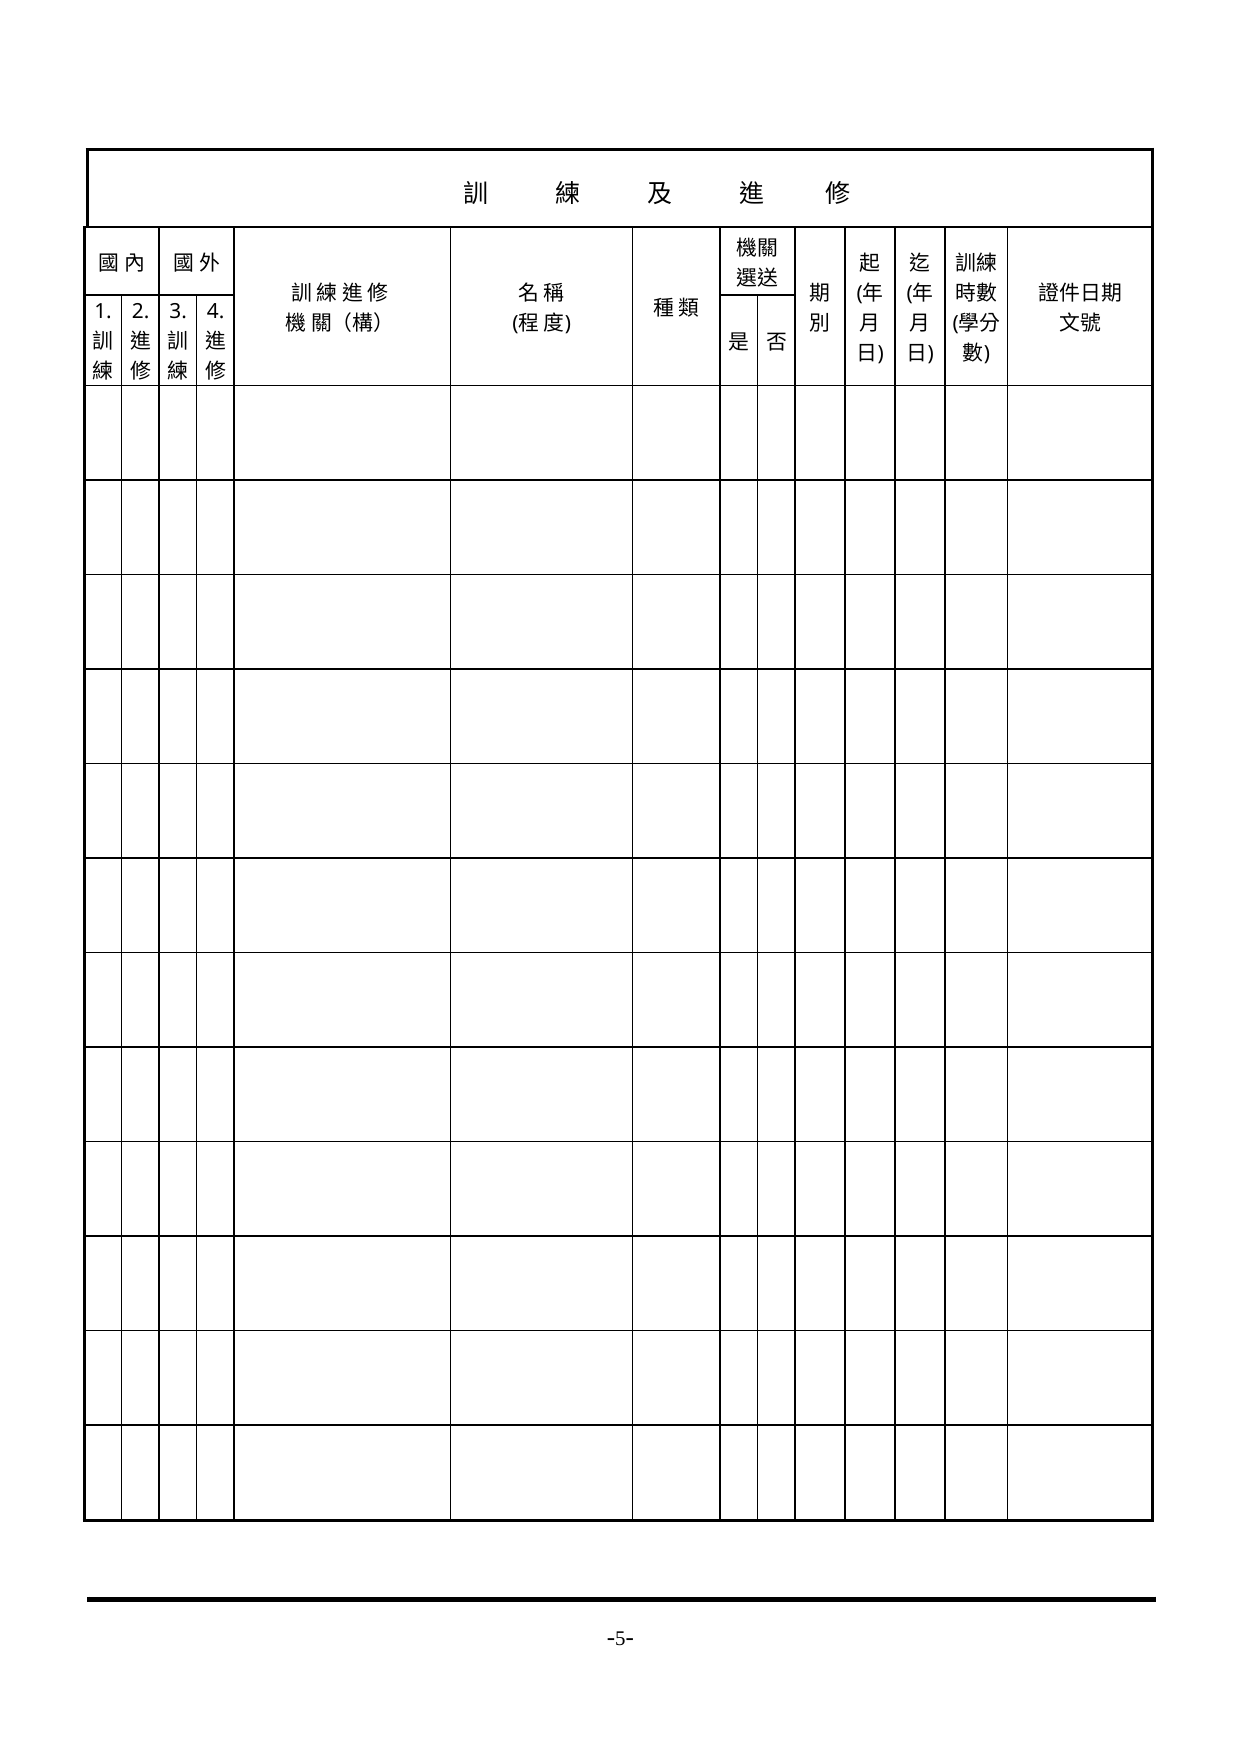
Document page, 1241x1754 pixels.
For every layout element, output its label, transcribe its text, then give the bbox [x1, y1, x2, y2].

table_cell [122, 1331, 158, 1424]
table_cell [721, 859, 757, 952]
table_cell [197, 764, 233, 857]
table_cell [122, 764, 158, 857]
table_cell [896, 859, 944, 952]
table_cell [946, 1048, 1007, 1141]
table_cell [896, 481, 944, 574]
table_cell [758, 386, 794, 479]
table_cell [235, 575, 450, 668]
table_cell [721, 1426, 757, 1518]
table_cell [451, 953, 632, 1046]
table_cell [896, 670, 944, 763]
table_cell [1008, 764, 1151, 857]
table_cell [160, 859, 196, 952]
table_cell [946, 1237, 1007, 1329]
table_cell [796, 1426, 844, 1518]
table_cell [160, 575, 196, 668]
table_cell 1.訓練 [86, 296, 121, 385]
table_cell [1008, 1331, 1151, 1424]
table_cell [846, 1142, 894, 1235]
table_cell [1008, 575, 1151, 668]
table_cell [721, 670, 757, 763]
table_cell 國 外 [160, 228, 233, 294]
table_cell [86, 764, 121, 857]
table_cell [721, 575, 757, 668]
table_cell [86, 1426, 121, 1518]
table_cell [197, 859, 233, 952]
table_cell [197, 1237, 233, 1329]
table_cell [160, 953, 196, 1046]
table_cell [896, 953, 944, 1046]
table_cell [235, 1142, 450, 1235]
table_cell [235, 1048, 450, 1141]
table_cell [633, 575, 719, 668]
table_cell [721, 1142, 757, 1235]
table_cell [451, 1048, 632, 1141]
table_cell 種 類 [633, 228, 719, 385]
table_cell [758, 1426, 794, 1518]
table_cell [451, 575, 632, 668]
table_cell [796, 481, 844, 574]
table_cell [946, 575, 1007, 668]
table_cell [1008, 953, 1151, 1046]
table_cell [796, 1142, 844, 1235]
table_cell 機關 選送 [721, 228, 794, 294]
table_cell [796, 1237, 844, 1329]
table_cell [86, 481, 121, 574]
table_cell [946, 1142, 1007, 1235]
table_cell [721, 1237, 757, 1329]
table_cell [846, 1237, 894, 1329]
table_cell [86, 859, 121, 952]
table_cell [633, 1142, 719, 1235]
table_cell [896, 1142, 944, 1235]
table_cell [758, 764, 794, 857]
table_cell [235, 670, 450, 763]
table_cell [758, 670, 794, 763]
table_cell 訓練 時數(學分數) [946, 228, 1007, 385]
table_cell [451, 859, 632, 952]
table_cell 3.訓練 [160, 296, 196, 385]
table_cell [758, 1237, 794, 1329]
table_cell [451, 1237, 632, 1329]
table_cell [1008, 1048, 1151, 1141]
table_cell [1008, 1237, 1151, 1329]
table_cell [122, 575, 158, 668]
table_header 訓 練 及 進 修 [89, 151, 1151, 226]
table_cell [235, 953, 450, 1046]
table_cell [633, 1048, 719, 1141]
table_cell [896, 1048, 944, 1141]
table_cell [846, 764, 894, 857]
table_cell [721, 386, 757, 479]
table_cell [1008, 1142, 1151, 1235]
table_cell [160, 1048, 196, 1141]
table_cell 證件日期 文號 [1008, 228, 1151, 385]
table_cell [160, 764, 196, 857]
table_cell [633, 481, 719, 574]
table_cell [160, 1331, 196, 1424]
table_cell [122, 1237, 158, 1329]
table_cell 期 別 [796, 228, 844, 385]
table_cell [846, 1048, 894, 1141]
table_cell 起 (年 月 日) [846, 228, 894, 385]
table_cell [633, 1426, 719, 1518]
table_cell [122, 859, 158, 952]
table_cell [86, 575, 121, 668]
table_cell 訓 練 進 修 機 關（構） [235, 228, 450, 385]
table_cell [896, 575, 944, 668]
table_cell [451, 1142, 632, 1235]
table_cell [846, 481, 894, 574]
table_cell [846, 386, 894, 479]
table_cell [633, 764, 719, 857]
table_cell [235, 1237, 450, 1329]
table_cell [160, 670, 196, 763]
table_cell 名 稱 (程 度) [451, 228, 632, 385]
table_cell [796, 575, 844, 668]
table_cell [451, 670, 632, 763]
table_cell [846, 1426, 894, 1518]
table_cell [758, 1048, 794, 1141]
table_cell [197, 1142, 233, 1235]
table_cell [160, 1237, 196, 1329]
table_cell [846, 1331, 894, 1424]
table_cell [896, 1426, 944, 1518]
table_cell [197, 953, 233, 1046]
table_cell [122, 1142, 158, 1235]
table_cell [721, 1048, 757, 1141]
table_cell [197, 1331, 233, 1424]
table_cell [1008, 670, 1151, 763]
table_cell [122, 1048, 158, 1141]
table_cell [122, 1426, 158, 1518]
table_cell [796, 1048, 844, 1141]
table_cell [846, 859, 894, 952]
table_cell [633, 1237, 719, 1329]
table_cell [197, 1426, 233, 1518]
table_cell [796, 1331, 844, 1424]
table_cell [758, 481, 794, 574]
table_cell [235, 1331, 450, 1424]
table_cell [721, 764, 757, 857]
table_cell [451, 764, 632, 857]
table_cell [160, 386, 196, 479]
table_cell [86, 953, 121, 1046]
table_cell [846, 575, 894, 668]
table_cell [896, 764, 944, 857]
table_cell [758, 1331, 794, 1424]
table_cell [122, 386, 158, 479]
table_cell [946, 670, 1007, 763]
table_cell [946, 1426, 1007, 1518]
table_cell [122, 670, 158, 763]
table_cell [946, 859, 1007, 952]
table_cell [86, 386, 121, 479]
table_cell [197, 670, 233, 763]
table_cell [758, 859, 794, 952]
table_cell [633, 859, 719, 952]
table_cell [235, 859, 450, 952]
table_cell [796, 953, 844, 1046]
table_cell [796, 859, 844, 952]
table_cell [946, 481, 1007, 574]
table_cell [451, 1426, 632, 1518]
table_cell [197, 1048, 233, 1141]
table_cell [160, 481, 196, 574]
table_cell [1008, 386, 1151, 479]
table_cell [1008, 481, 1151, 574]
table_cell [758, 953, 794, 1046]
table_cell 是 [721, 296, 757, 385]
table_cell 迄 (年 月 日) [896, 228, 944, 385]
table_cell [160, 1426, 196, 1518]
table_cell [633, 1331, 719, 1424]
table_cell [451, 1331, 632, 1424]
table_cell [946, 1331, 1007, 1424]
table_cell [758, 575, 794, 668]
table_cell [633, 386, 719, 479]
table_cell [1008, 1426, 1151, 1518]
table_cell [122, 481, 158, 574]
table_cell [451, 481, 632, 574]
table_cell [721, 481, 757, 574]
table_cell [197, 386, 233, 479]
table_cell [896, 1331, 944, 1424]
table_cell [721, 1331, 757, 1424]
table_cell [86, 1331, 121, 1424]
table_cell [946, 953, 1007, 1046]
table_cell 2.進修 [122, 296, 158, 385]
table_cell [86, 1142, 121, 1235]
table_cell [846, 670, 894, 763]
table_cell [197, 575, 233, 668]
table_cell [633, 953, 719, 1046]
table_cell [846, 953, 894, 1046]
table_cell 4.進修 [197, 296, 233, 385]
table_cell [235, 764, 450, 857]
table_cell [946, 386, 1007, 479]
table_cell 國 內 [86, 228, 158, 294]
table_cell [160, 1142, 196, 1235]
table_cell [451, 386, 632, 479]
table_cell [896, 386, 944, 479]
table_cell [235, 481, 450, 574]
table_cell [796, 764, 844, 857]
table_cell [721, 953, 757, 1046]
table_cell [86, 670, 121, 763]
table_cell [796, 386, 844, 479]
table_cell [86, 1237, 121, 1329]
table_cell [86, 1048, 121, 1141]
table_cell [197, 481, 233, 574]
table_cell [122, 953, 158, 1046]
table_cell [235, 386, 450, 479]
table_cell 否 [758, 296, 794, 385]
table_cell [796, 670, 844, 763]
table_cell [633, 670, 719, 763]
table_cell [896, 1237, 944, 1329]
table_cell [235, 1426, 450, 1518]
table_cell [946, 764, 1007, 857]
table_cell [758, 1142, 794, 1235]
table_cell [1008, 859, 1151, 952]
